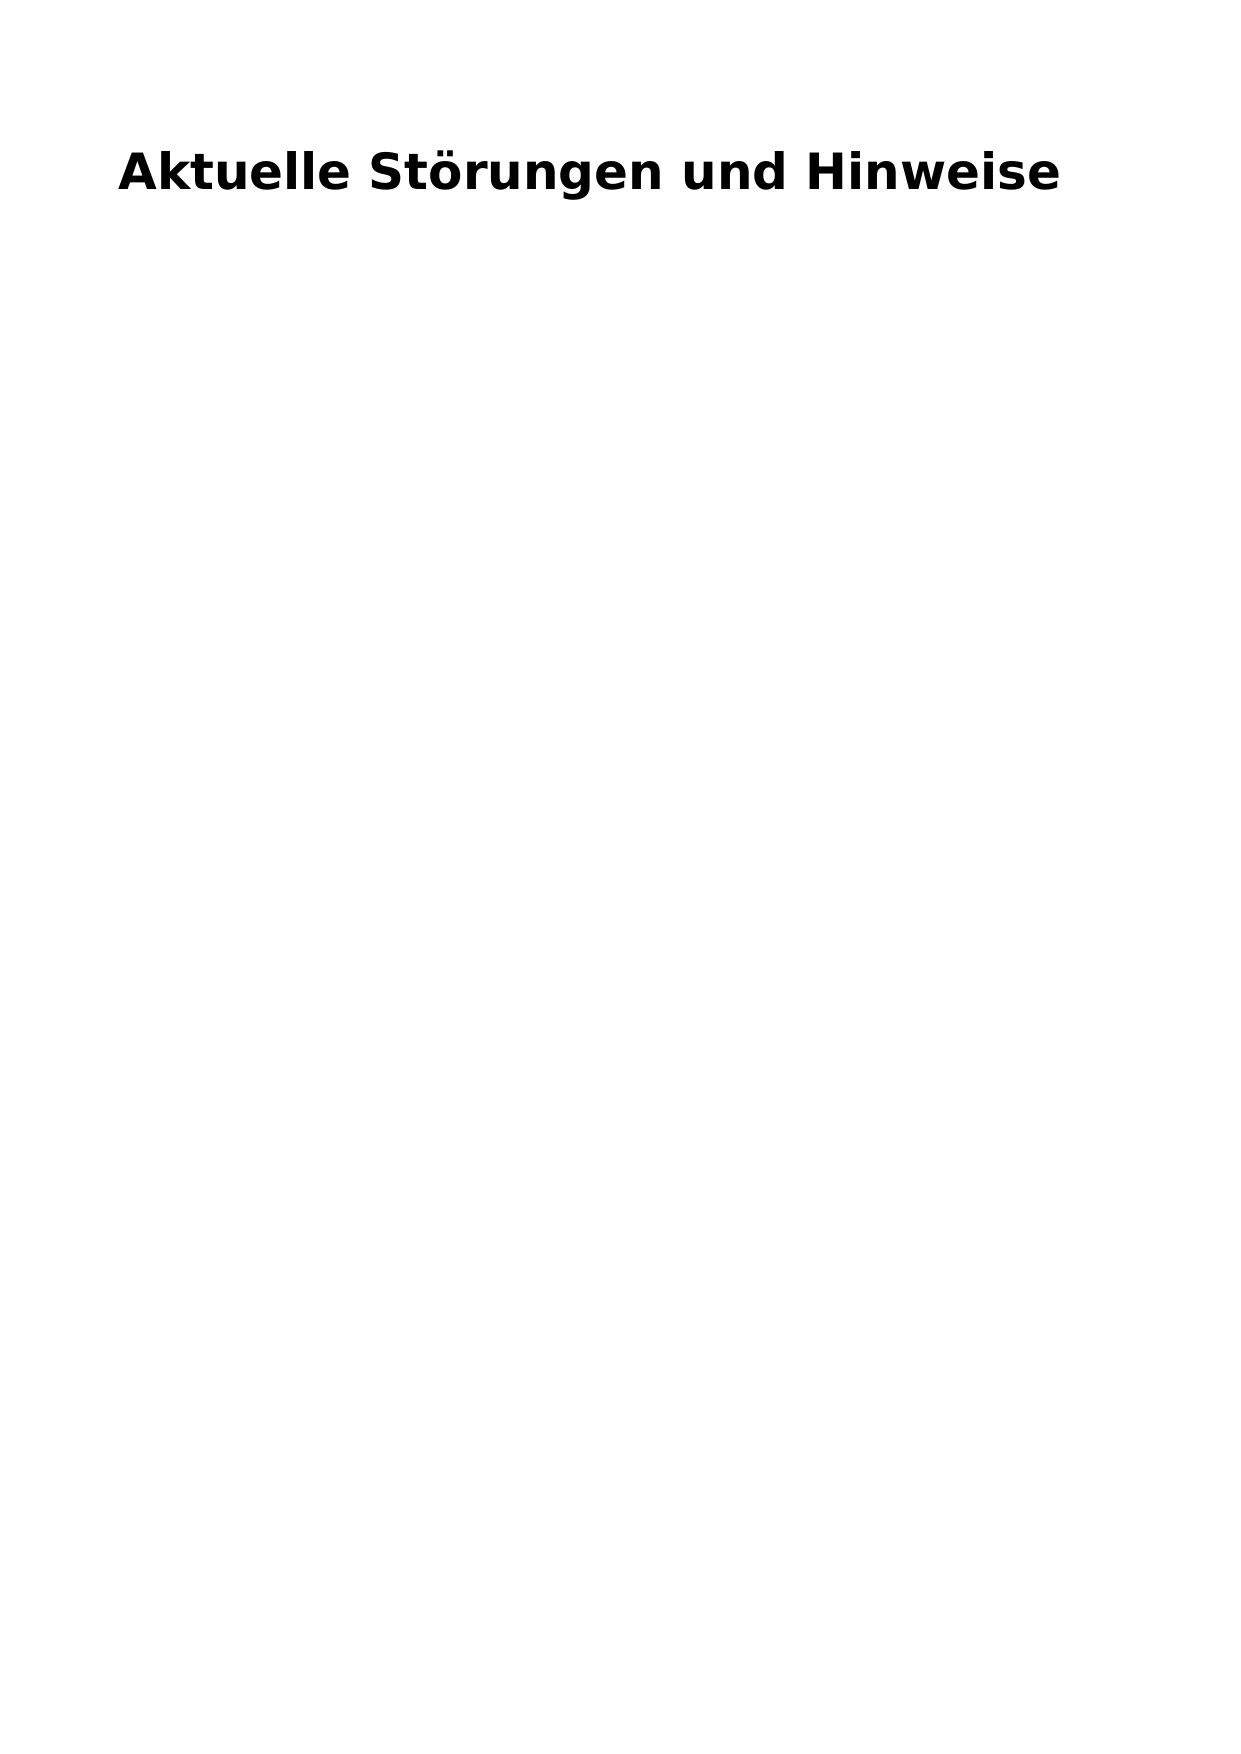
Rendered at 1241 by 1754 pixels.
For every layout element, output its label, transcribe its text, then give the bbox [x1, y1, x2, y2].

subtitle Aktuelle Störungen und Hinweise [118, 143, 1122, 201]
